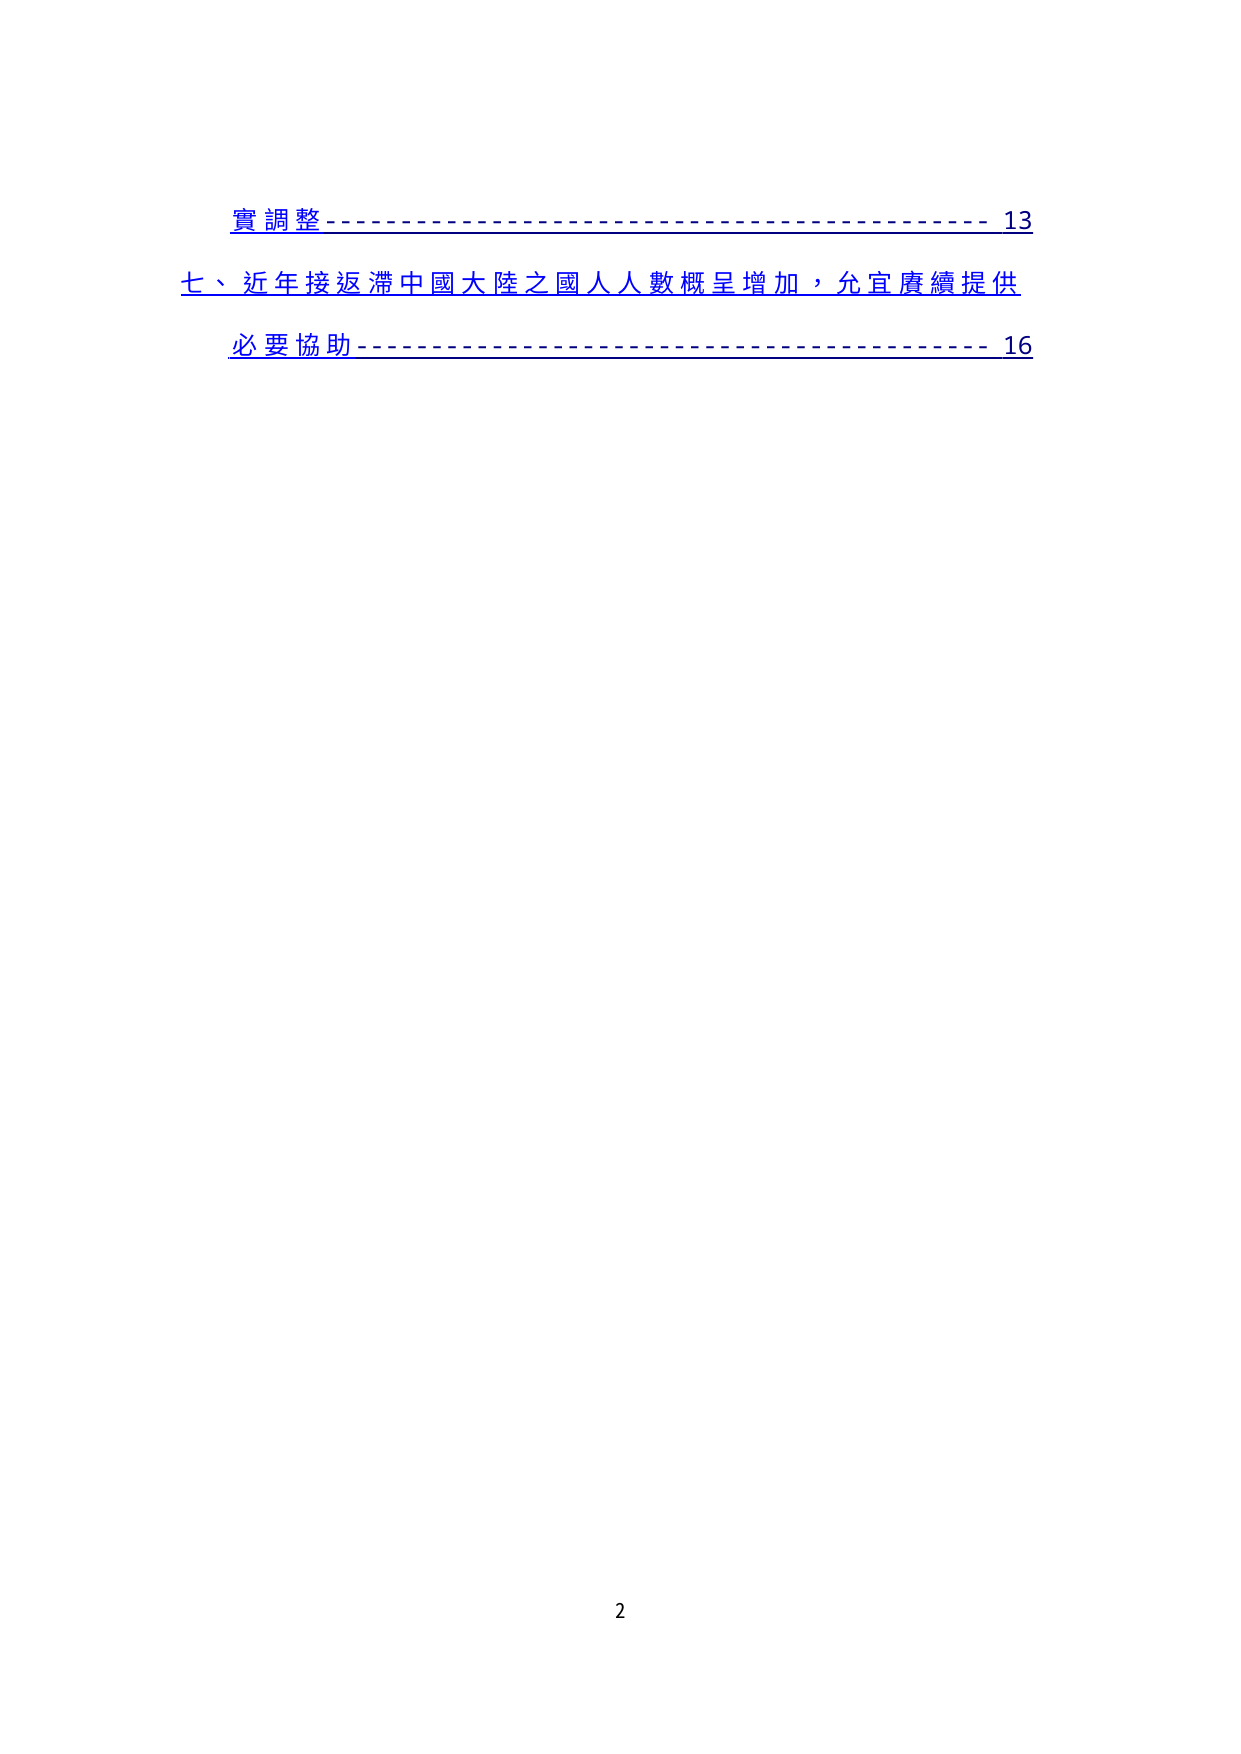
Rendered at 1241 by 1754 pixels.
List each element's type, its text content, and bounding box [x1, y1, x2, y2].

text 實調整 13 [177, 177, 1033, 240]
text 七、近年接返滯中國大陸之國人人數概呈增加，允宜賡續提供必要協助 16 [177, 240, 1033, 365]
